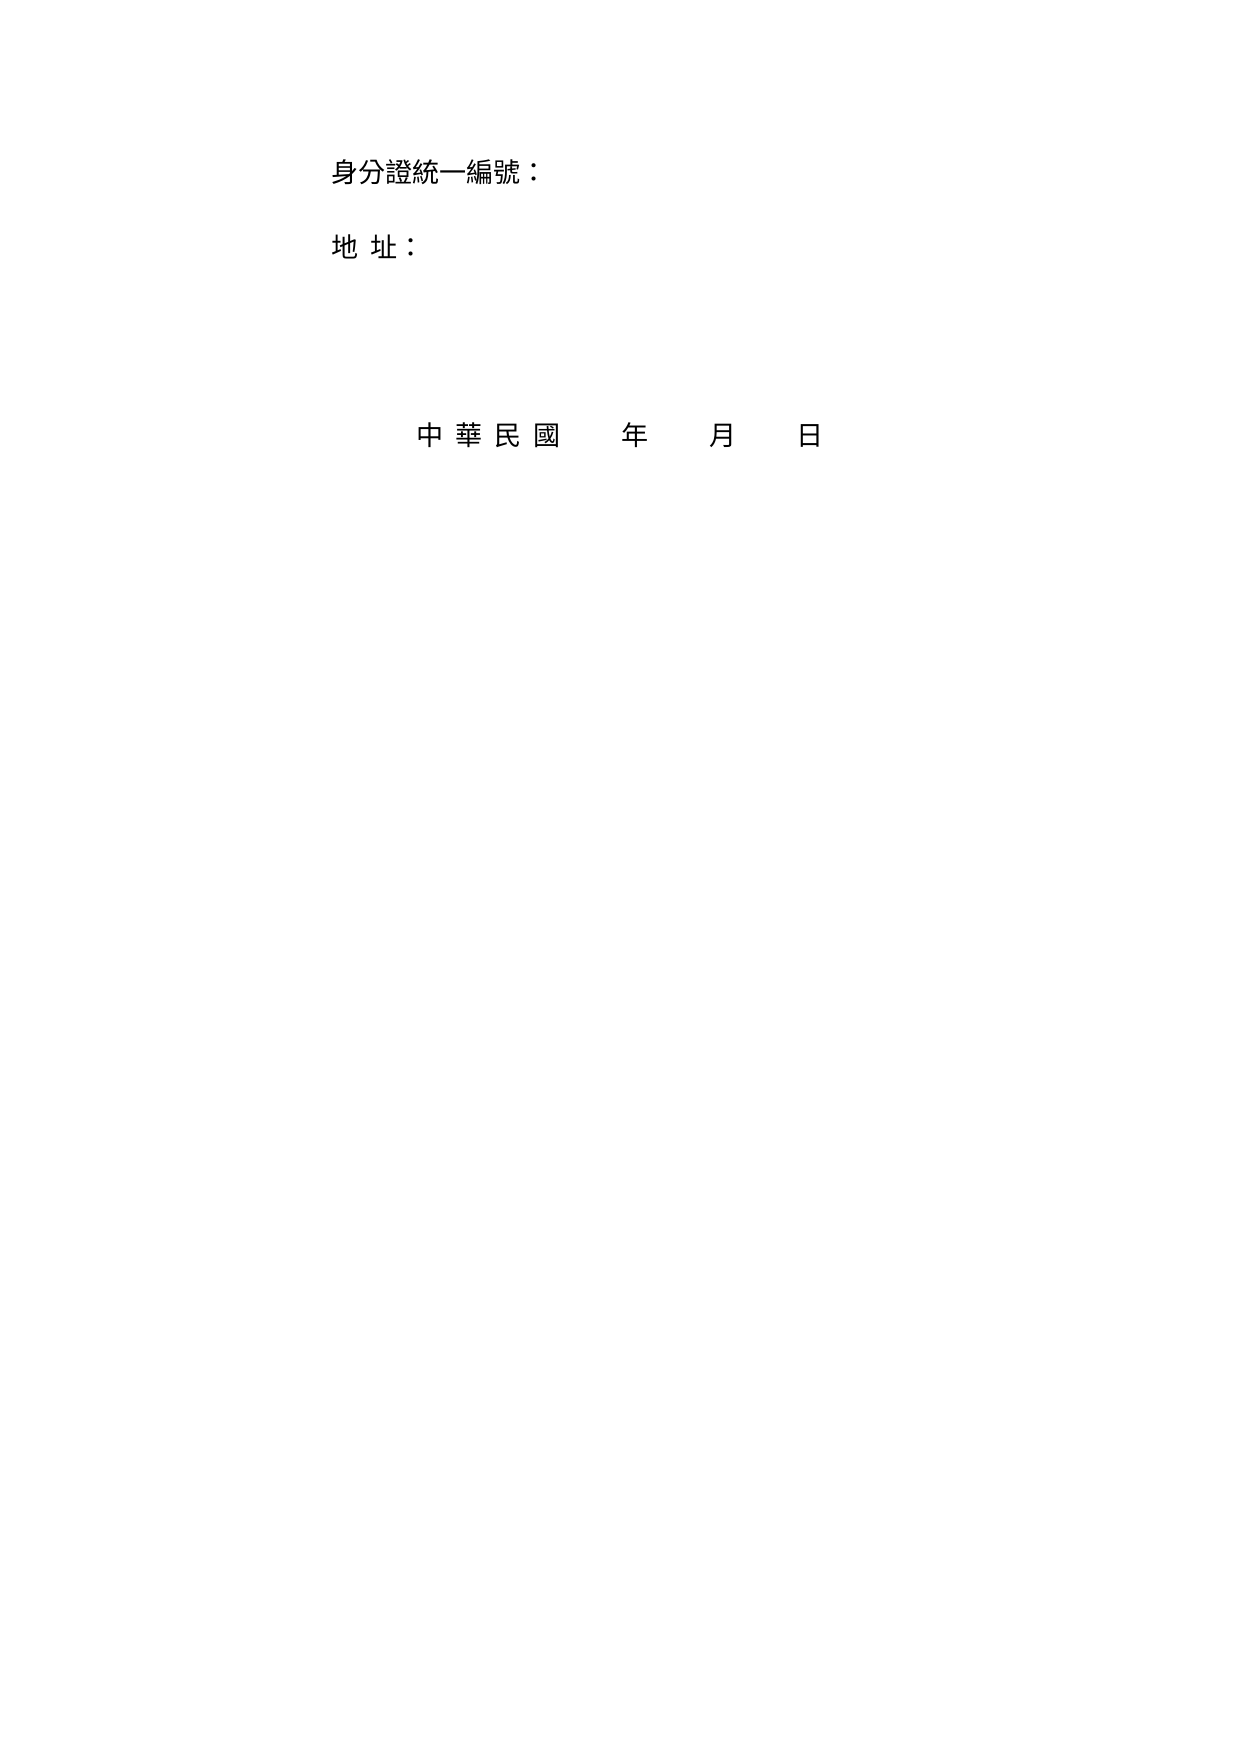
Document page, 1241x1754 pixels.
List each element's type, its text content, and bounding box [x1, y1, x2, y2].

text 中 華 民 國 年 月 日 [148, 396, 1092, 471]
text 地 址： [148, 208, 1092, 283]
text 身分證統一編號： [148, 133, 1092, 208]
